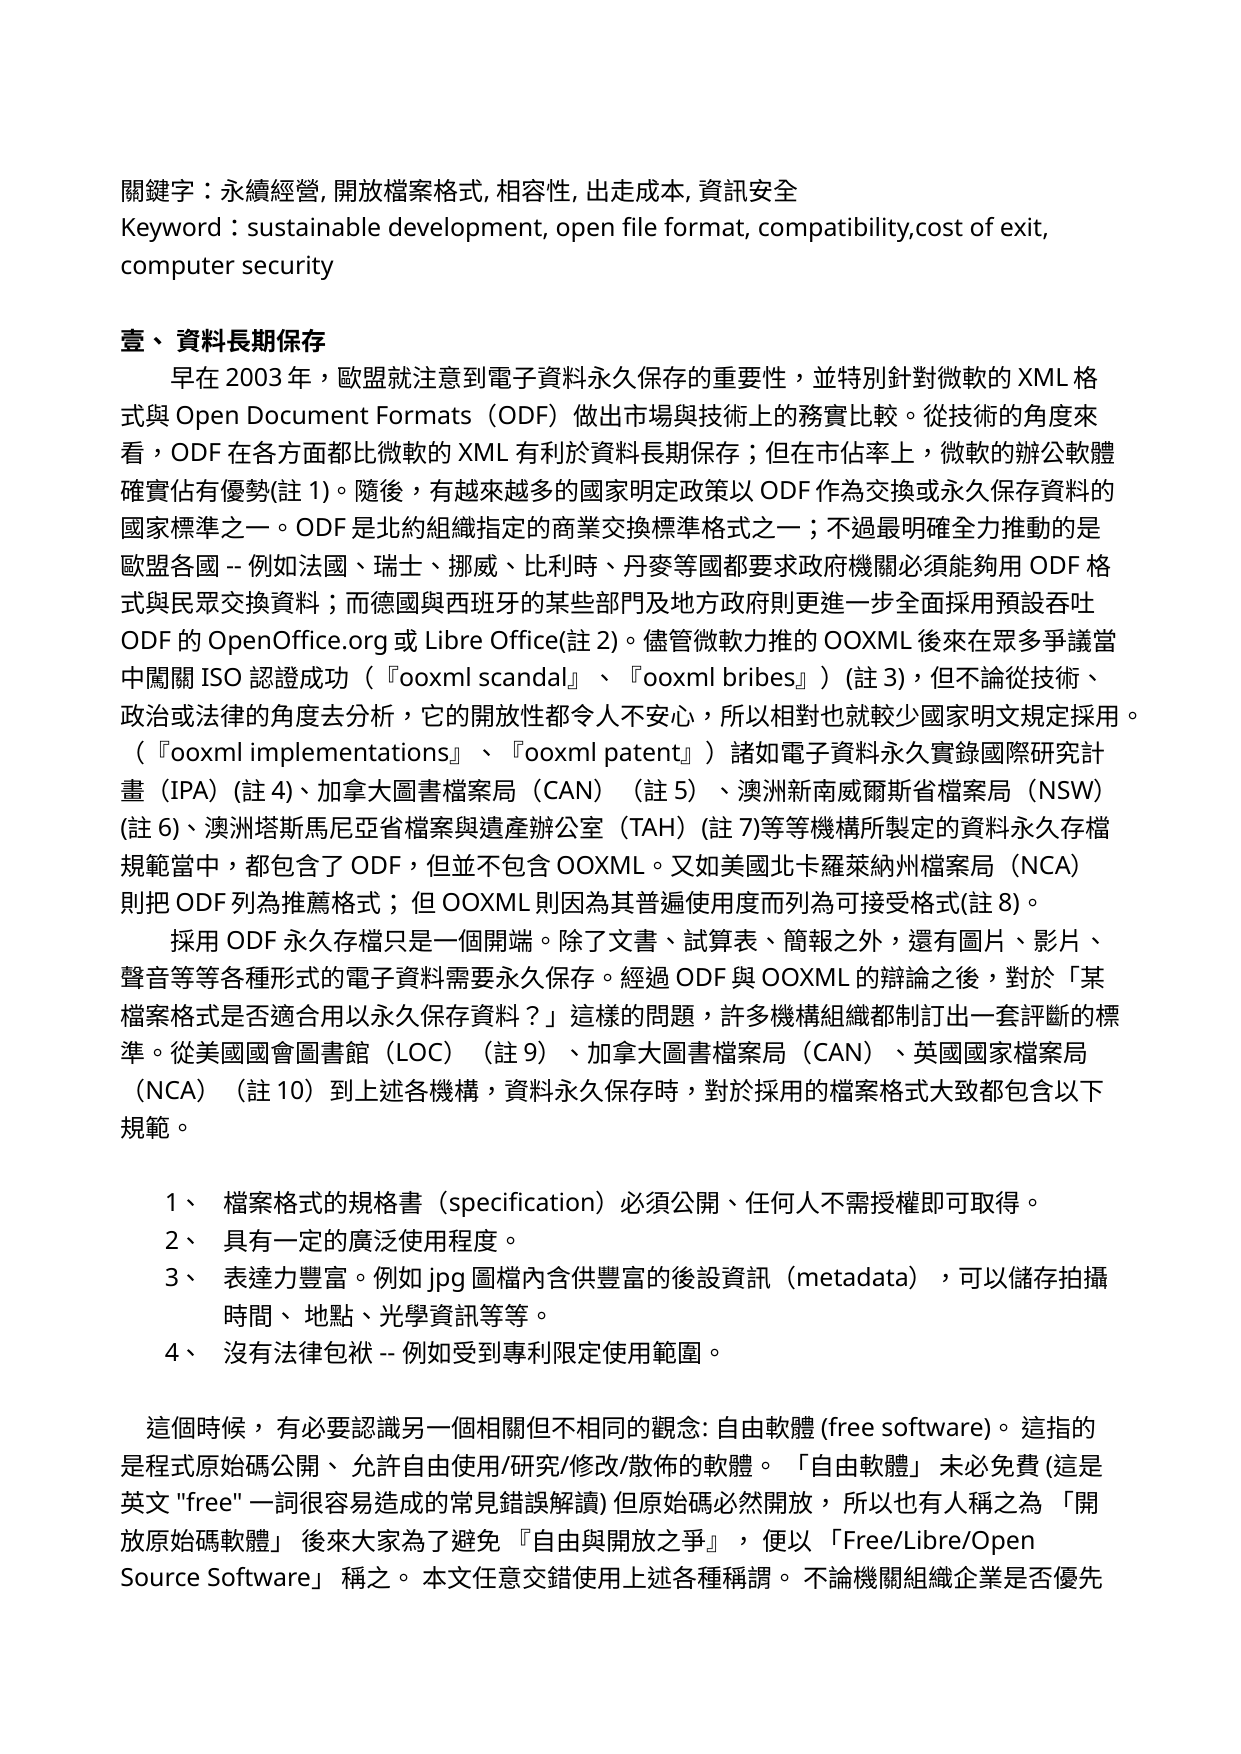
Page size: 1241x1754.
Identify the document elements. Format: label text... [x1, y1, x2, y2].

text 採用 ODF 永久存檔只是一個開端。除了文書、試算表、簡報之外，還有圖片、影片、聲音等等各種形式的電子資料需要永久保存。經過ODF與OOXML的辯論之後，對於「某檔案格式是否適合用以永久保存資料？」這樣的問題，許多機構組織都制訂出一套評斷的標準。從美國國會圖書館（LOC）（註9）、加拿大圖書檔案局（CAN）、英國國家檔案局（NCA）（註10）到上述各機構，資料永久保存時，對於採用的檔案格式大致都包含以下規範。 [120, 914, 1120, 1139]
list 沒有法律包袱 -- 例如受到專利限定使用範圍。 [164, 1327, 1120, 1364]
text 壹、 資料長期保存 [120, 314, 1120, 352]
list 檔案格式的規格書（specification）必須公開、任何人不需授權即可取得。 [164, 1177, 1120, 1214]
text Keyword：sustainable development, open file format, compatibility,cost of exit, computer security [120, 202, 1120, 277]
text 關鍵字：永續經營, 開放檔案格式, 相容性, 出走成本, 資訊安全 [120, 164, 1120, 202]
text 早在2003年，歐盟就注意到電子資料永久保存的重要性，並特別針對微軟的 XML格式與Open Document Formats（ODF）做出市場與技術上的務實比較。從技術的角度來看，ODF 在各方面都比微軟的 XML 有利於資料長期保存；但在市佔率上，微軟的辦公軟體確實佔有優勢(註1)。隨後，有越來越多的國家明定政策以ODF作為交換或永久保存資料的國家標準之一。ODF是北約組織指定的商業交換標準格式之一；不過最明確全力推動的是歐盟各國 -- 例如法國、瑞士、挪威、比利時、丹麥等國都要求政府機關必須能夠用 ODF 格式與民眾交換資料；而德國與西班牙的某些部門及地方政府則更進一步全面採用預設吞吐 ODF 的OpenOffice.org或 Libre Office(註2)。儘管微軟力推的OOXML後來在眾多爭議當中闖關 ISO 認證成功（『ooxml scandal』、『ooxml bribes』）(註3)，但不論從技術、政治或法律的角度去分析，它的開放性都令人不安心，所以相對也就較少國家明文規定採用。（『ooxml implementations』、『ooxml patent』）諸如電子資料永久實錄國際研究計畫（IPA）(註4)、加拿大圖書檔案局（CAN）（註5）、澳洲新南威爾斯省檔案局（NSW）(註6)、澳洲塔斯馬尼亞省檔案與遺產辦公室（TAH）(註7)等等機構所製定的資料永久存檔規範當中，都包含了ODF，但並不包含OOXML。又如美國北卡羅萊納州檔案局（NCA）則把ODF列為推薦格式； 但OOXML則因為其普遍使用度而列為可接受格式(註8)。 [120, 352, 1120, 914]
text 這個時候， 有必要認識另一個相關但不相同的觀念: 自由軟體 (free software)。 這指的是程式原始碼公開、 允許自由使用/研究/修改/散佈的軟體。 「自由軟體」 未必免費 (這是英文 "free" 一詞很容易造成的常見錯誤解讀) 但原始碼必然開放， 所以也有人稱之為 「開放原始碼軟體」 後來大家為了避免 『自由與開放之爭』， 便以 「Free/Libre/Open Source Software」 稱之。 本文任意交錯使用上述各種稱謂。 不論機關組織企業是否優先 [120, 1402, 1120, 1589]
list 表達力豐富。例如jpg圖檔內含供豐富的後設資訊（metadata），可以儲存拍攝時間、 地點、光學資訊等等。 [164, 1252, 1120, 1327]
list 具有一定的廣泛使用程度。 [164, 1214, 1120, 1252]
